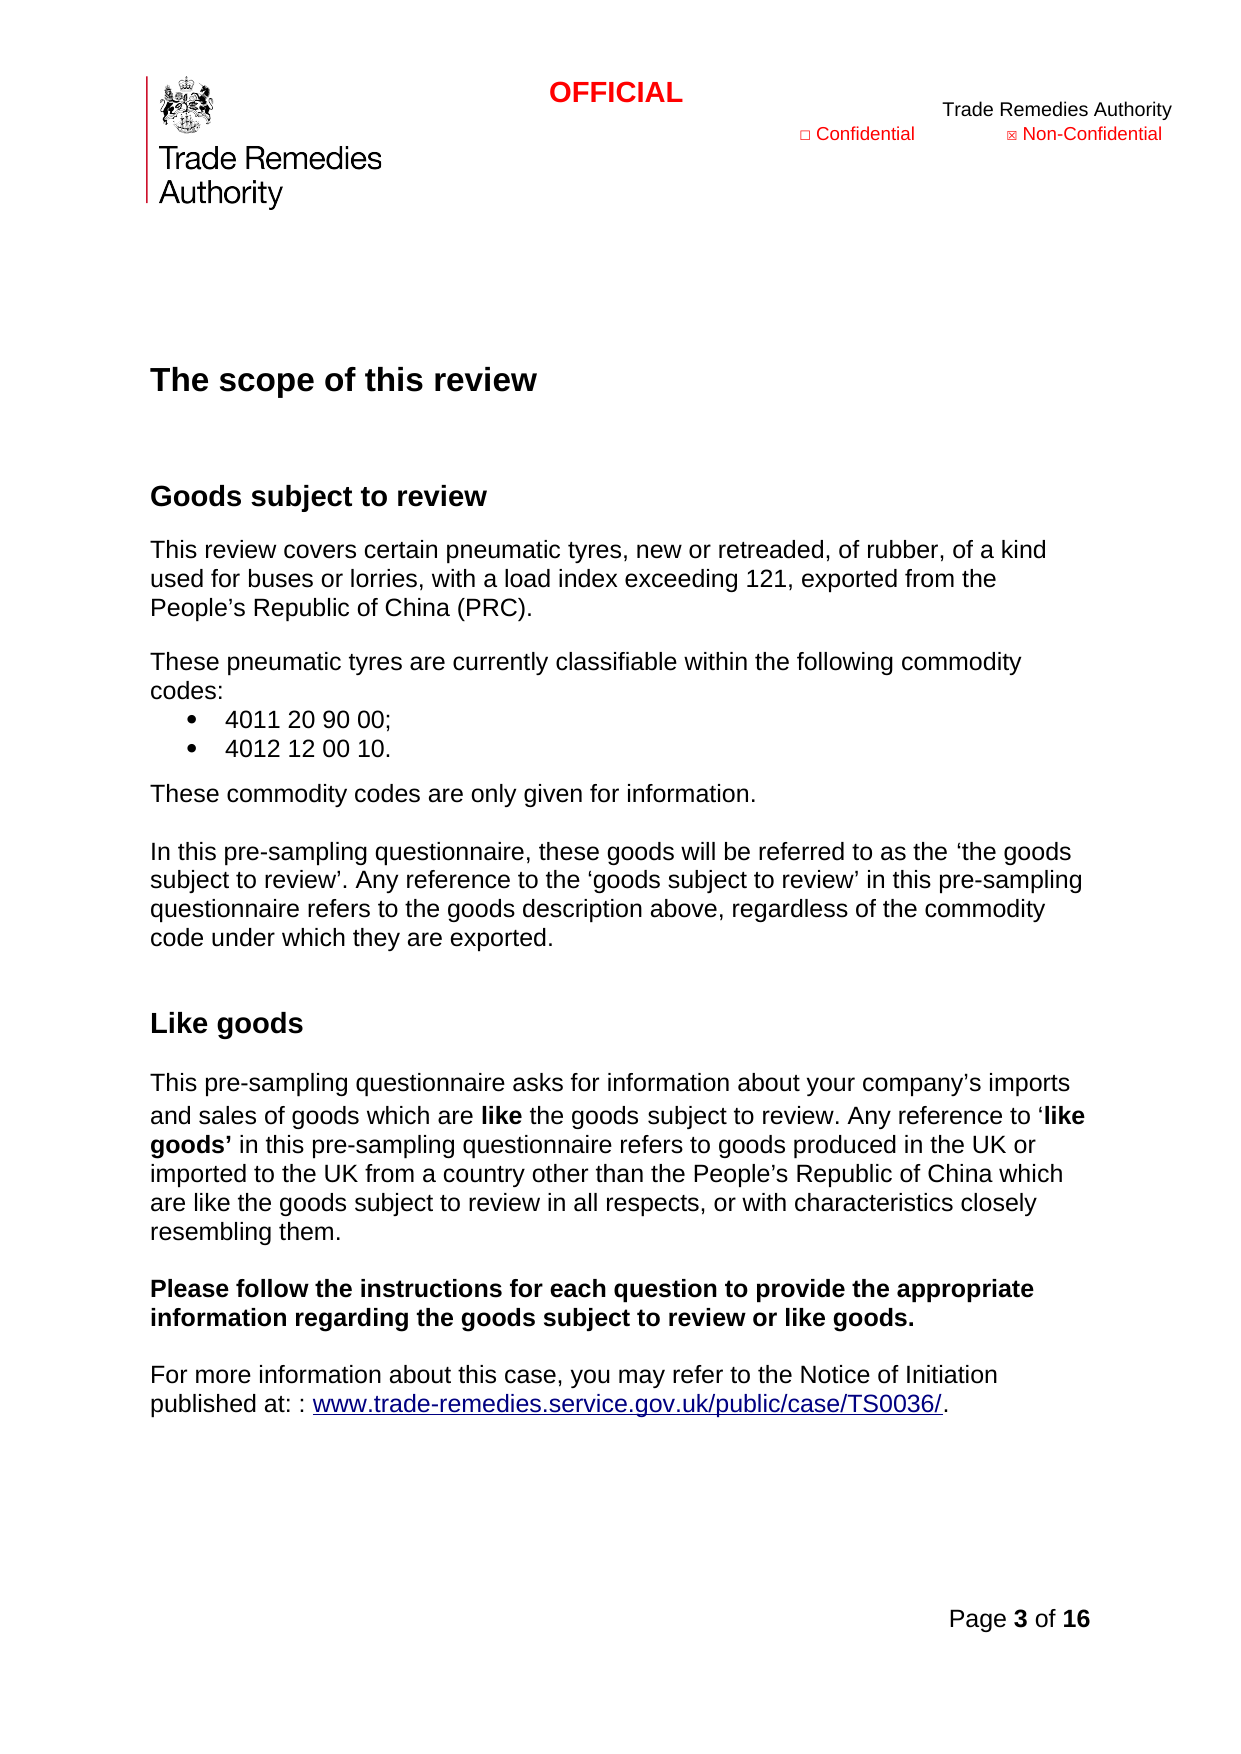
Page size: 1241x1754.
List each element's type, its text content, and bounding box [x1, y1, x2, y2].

text These commodity codes are only given for information. [150, 779, 1090, 808]
text Please follow the instructions for each question to provide the appropriate information regarding the goods subject to review or like goods. [150, 1274, 1090, 1332]
text Goods subject to review [150, 479, 1090, 513]
text In this pre-sampling questionnaire, these goods will be referred to as the ‘the goods subject to review’. Any reference to the ‘goods subject to review’ in this pre-sampling questionnaire refers to the goods description above, regardless of the commodity code under which they are exported. [150, 837, 1090, 952]
text This review covers certain pneumatic tyres, new or retreaded, of rubber, of a kind used for buses or lorries, with a load index exceeding 121, exported from the People’s Republic of China (PRC). [150, 536, 1090, 622]
list 4012 12 00 10. [187, 734, 1090, 762]
text For more information about this case, you may refer to the Notice of Initiation published at: : www.trade-remedies.service.gov.uk/public/case/TS0036/. [150, 1361, 1090, 1418]
text Like goods [150, 1006, 1090, 1039]
list 4011 20 90 00; [187, 705, 1090, 734]
subtitle The scope of this review [150, 360, 1090, 399]
text These pneumatic tyres are currently classifiable within the following commodity codes: [150, 647, 1090, 705]
text This pre-sampling questionnaire asks for information about your company’s imports and sales of goods which are like the goods subject to review. Any reference to ‘like goods’ in this pre-sampling questionnaire refers to goods produced in the UK or imported to the UK from a country other than the People’s Republic of China which are like the goods subject to review in all respects, or with characteristics closely resembling them. [150, 1068, 1090, 1246]
